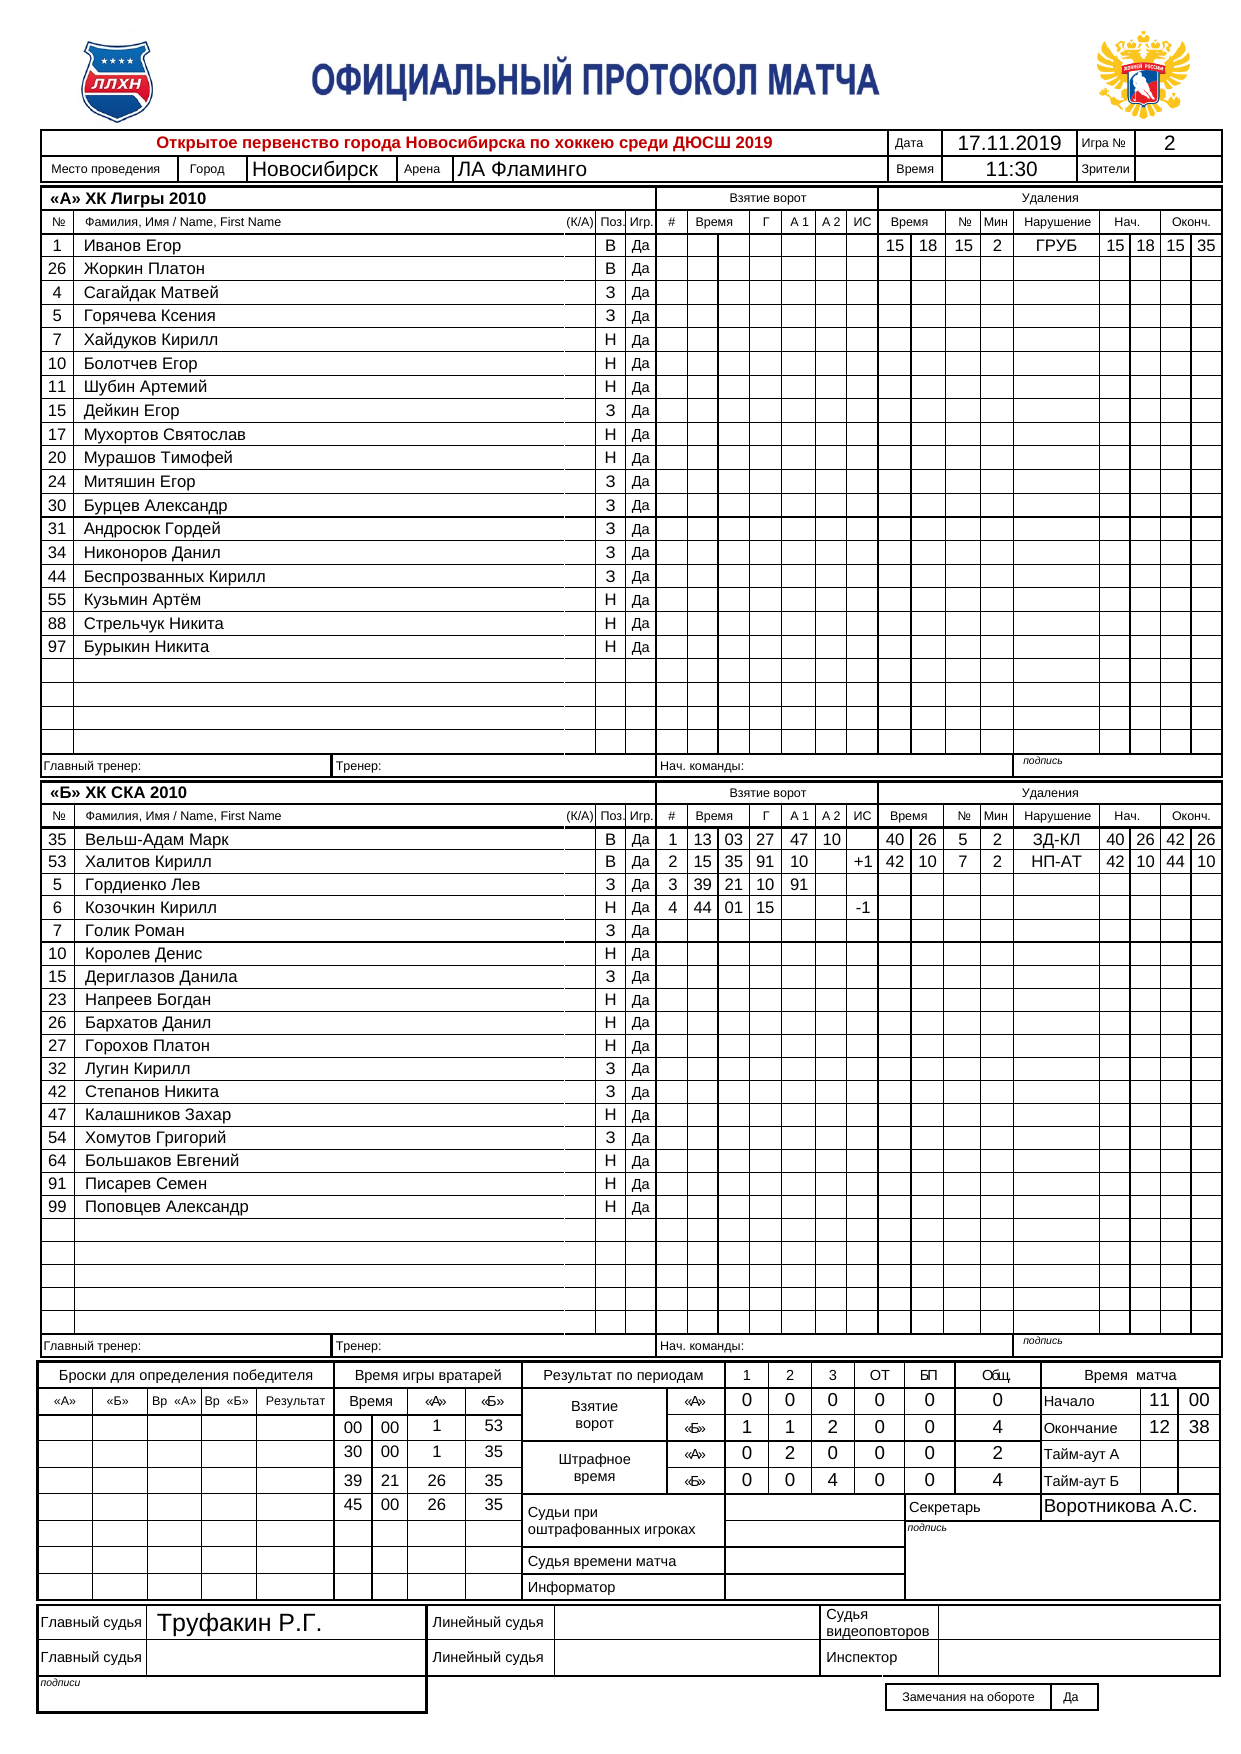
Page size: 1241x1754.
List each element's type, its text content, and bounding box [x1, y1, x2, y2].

table_cell [946, 376, 980, 398]
table_cell [1131, 1081, 1160, 1103]
table_cell [847, 1242, 877, 1264]
table_cell [657, 1265, 687, 1287]
table_cell [879, 1196, 910, 1218]
table_cell [1100, 257, 1129, 280]
table_cell НП-АТ [1014, 850, 1099, 872]
table_cell [688, 1081, 717, 1103]
table_cell [847, 612, 877, 634]
table_cell Да [626, 494, 655, 516]
table_cell 0 [855, 1468, 904, 1493]
table_cell [782, 1196, 815, 1218]
table_cell [1192, 1058, 1221, 1079]
table_cell [1192, 636, 1221, 658]
table_cell [1161, 707, 1190, 729]
table_cell [912, 874, 943, 895]
table_cell [1161, 1288, 1190, 1310]
table_cell [688, 966, 717, 987]
table_cell [1192, 1104, 1221, 1126]
table_cell [1161, 1196, 1190, 1218]
table_cell [1192, 1311, 1221, 1333]
table_cell [944, 1311, 980, 1333]
table_cell [688, 446, 717, 469]
table_cell [782, 1081, 815, 1103]
table_cell [42, 707, 73, 729]
table_cell [1131, 376, 1160, 398]
table_cell [1131, 1127, 1160, 1149]
table_cell [1100, 446, 1129, 469]
table_cell 26 [1192, 829, 1221, 849]
table_cell [981, 612, 1013, 634]
table_cell [565, 966, 595, 987]
table_cell З [596, 966, 625, 987]
table_cell [688, 683, 717, 706]
table_cell [912, 1150, 943, 1172]
table_cell [750, 1242, 781, 1264]
table_cell [912, 399, 945, 422]
table_cell [847, 943, 877, 964]
table_cell Лугин Кирилл [75, 1058, 564, 1079]
table_cell [1014, 328, 1099, 351]
table_cell [816, 1150, 846, 1172]
table_cell 40 [1100, 829, 1129, 849]
table_cell 15 [42, 966, 74, 987]
table_cell [944, 1150, 980, 1172]
table_cell [912, 376, 945, 398]
table_cell [912, 1012, 943, 1033]
table_cell 0 [905, 1415, 954, 1440]
table_cell [565, 920, 595, 941]
table_cell [1014, 874, 1099, 895]
table_cell Главный судья [39, 1640, 146, 1675]
table_cell [1192, 305, 1221, 327]
table_cell 45 [335, 1494, 371, 1520]
table_cell [1131, 423, 1160, 445]
table_cell Н [596, 376, 625, 398]
table_cell [816, 305, 846, 327]
table_cell [750, 352, 781, 374]
table_cell 1 [408, 1416, 465, 1440]
table_cell Тайм-аут Б [1042, 1468, 1140, 1493]
table_cell [565, 850, 595, 872]
table_cell Степанов Никита [75, 1081, 564, 1103]
table_cell [816, 707, 846, 729]
table_cell [555, 1640, 819, 1675]
table_cell Взятие ворот [523, 1389, 666, 1440]
table_cell 11:30 [943, 157, 1076, 181]
table_cell Да [626, 1104, 655, 1126]
table_cell [202, 1521, 256, 1546]
table_cell [847, 1127, 877, 1149]
table_cell 4 [42, 281, 73, 303]
table_cell [981, 1242, 1013, 1264]
table_cell [565, 399, 595, 422]
table_cell [1100, 966, 1129, 987]
table_cell [981, 494, 1013, 516]
table_cell [847, 1219, 877, 1241]
table_cell [879, 1173, 910, 1195]
table_cell [939, 1606, 1219, 1639]
table_cell [657, 328, 687, 351]
table_cell [1131, 943, 1160, 964]
table_cell Горячева Ксения [74, 305, 564, 327]
table_cell [816, 446, 846, 469]
table_cell 1 [42, 235, 73, 256]
table_cell [688, 235, 717, 256]
table_cell [879, 1311, 910, 1333]
table_cell [688, 1150, 717, 1172]
table_cell [1161, 565, 1190, 587]
table_cell [688, 1288, 717, 1310]
table_cell 00 [373, 1494, 407, 1520]
table_cell 1 [408, 1441, 465, 1467]
table_cell Да [626, 352, 655, 374]
table_cell 10 [1131, 850, 1160, 872]
table_cell [750, 470, 781, 493]
table_cell [1014, 305, 1099, 327]
table_cell Да [626, 1196, 655, 1218]
table_header Удаления [879, 188, 1221, 209]
table_cell [688, 1035, 717, 1057]
table_cell [657, 1058, 687, 1079]
table_cell [750, 1058, 781, 1079]
table_cell [565, 612, 595, 634]
table_cell [1192, 730, 1221, 753]
table_cell Вельш-Адам Марк [75, 829, 564, 849]
table_cell [981, 1035, 1013, 1057]
table_cell [1131, 494, 1160, 516]
table_cell [1192, 328, 1221, 351]
table_cell Да [626, 966, 655, 987]
table_cell [750, 1127, 781, 1149]
table_cell [75, 1288, 564, 1310]
table_cell Труфакин Р.Г. [147, 1606, 425, 1639]
table_cell [719, 494, 749, 516]
table_cell [1100, 1242, 1129, 1264]
table_cell З [596, 470, 625, 493]
table_cell [879, 1288, 910, 1310]
table_cell [1161, 1265, 1190, 1287]
table_cell Дериглазов Данила [75, 966, 564, 987]
table_cell [719, 305, 749, 327]
picture [5, 28, 1197, 129]
table_header Да [1052, 1685, 1097, 1709]
table_cell А 2 [816, 211, 846, 233]
table_cell [944, 874, 980, 895]
table_cell 21 [719, 874, 749, 895]
table_cell 31 [42, 518, 73, 540]
table_cell 26 [408, 1494, 465, 1520]
table_cell Штрафное время [523, 1442, 666, 1493]
table_cell [657, 376, 687, 398]
table_cell (К/А) [565, 211, 595, 233]
table_cell Тренер: [333, 755, 655, 776]
table_cell 7 [42, 328, 73, 351]
table_cell [847, 1311, 877, 1333]
table_cell [1100, 1311, 1129, 1333]
table_cell 27 [750, 829, 781, 849]
table_cell [782, 565, 815, 587]
table_cell [657, 1104, 687, 1126]
table_cell [1131, 446, 1160, 469]
table_cell [981, 874, 1013, 895]
table_cell З [596, 920, 625, 941]
table_cell [596, 683, 625, 706]
table_cell 15 [750, 896, 781, 918]
table_cell Н [596, 1173, 625, 1195]
table_cell Время [889, 157, 941, 181]
table_cell [816, 1265, 846, 1287]
table_cell [565, 1081, 595, 1103]
table_cell Н [596, 612, 625, 634]
table_cell 2 [981, 235, 1013, 256]
table_cell Город [179, 157, 246, 181]
table_cell 11 [42, 376, 73, 398]
table_cell [912, 612, 945, 634]
table_cell [466, 1547, 521, 1573]
table_cell [782, 1311, 815, 1333]
table_cell [1014, 446, 1099, 469]
table_cell [879, 1035, 910, 1057]
table_cell [626, 1242, 655, 1264]
table_cell [1014, 1288, 1099, 1310]
table_cell [1131, 989, 1160, 1011]
table_cell № [42, 211, 73, 233]
table_header Взятие ворот [657, 188, 877, 209]
table_cell Н [596, 588, 625, 611]
table_cell [657, 1196, 687, 1218]
table_cell [1161, 920, 1190, 941]
table_cell [565, 541, 595, 564]
table_cell [257, 1547, 333, 1573]
table_cell Халитов Кирилл [75, 850, 564, 872]
table_cell [565, 1127, 595, 1149]
table_cell [1100, 588, 1129, 611]
table_cell [1192, 470, 1221, 493]
table_cell [944, 1104, 980, 1126]
table_cell 21 [373, 1468, 407, 1493]
table_cell 35 [1192, 235, 1221, 256]
table_cell [847, 399, 877, 422]
table_cell 34 [42, 541, 73, 564]
table_cell [42, 1311, 74, 1333]
table_cell 47 [42, 1104, 74, 1126]
table_cell [847, 966, 877, 987]
table_cell [657, 659, 687, 682]
table_cell [912, 1242, 943, 1264]
table_cell [657, 494, 687, 516]
table_cell [148, 1574, 201, 1599]
table_cell 2 [657, 850, 687, 872]
table_cell [1131, 707, 1160, 729]
table_cell [1014, 518, 1099, 540]
table_cell [93, 1547, 147, 1573]
table_cell 03 [719, 829, 749, 849]
table_cell [879, 896, 910, 918]
table_cell [879, 920, 910, 941]
table_cell [202, 1468, 256, 1493]
table_cell 00 [373, 1441, 407, 1467]
table_cell [565, 328, 595, 351]
table_cell [42, 730, 73, 753]
table_cell [688, 494, 717, 516]
table_cell [596, 707, 625, 729]
table_cell [912, 1311, 943, 1333]
table_cell [981, 1288, 1013, 1310]
table_cell [1014, 588, 1099, 611]
table_cell [912, 1058, 943, 1079]
table_cell 4 [956, 1468, 1040, 1493]
table_cell [1161, 1173, 1190, 1195]
table_cell Главный тренер: [42, 1335, 330, 1356]
table_cell [816, 1173, 846, 1195]
table_cell [688, 989, 717, 1011]
table_cell [657, 305, 687, 327]
table_cell [912, 1196, 943, 1218]
table_cell [782, 446, 815, 469]
table_cell [202, 1416, 256, 1440]
table_cell «А» [668, 1389, 724, 1413]
table_cell [1099, 1682, 1220, 1711]
table_cell Н [596, 423, 625, 445]
table_cell [565, 494, 595, 516]
table_cell 2 [981, 850, 1013, 872]
table_cell [782, 494, 815, 516]
table_cell [782, 588, 815, 611]
table_cell [981, 423, 1013, 445]
table_cell [879, 518, 910, 540]
table_cell [1014, 1219, 1099, 1241]
table_cell [847, 683, 877, 706]
table_cell [782, 1035, 815, 1057]
table_cell 53 [42, 850, 74, 872]
table_cell [946, 399, 980, 422]
table_cell Да [626, 328, 655, 351]
table_cell [565, 376, 595, 398]
table_cell [688, 730, 717, 753]
table_cell 12 [1141, 1415, 1177, 1440]
table_cell [782, 730, 815, 753]
table_cell [93, 1521, 147, 1546]
table_cell [1100, 518, 1129, 540]
table_cell [148, 1468, 201, 1493]
table_cell 35 [42, 829, 74, 849]
table_cell [879, 257, 910, 280]
table_cell [750, 1311, 781, 1333]
table_cell № [946, 211, 980, 233]
table_cell [912, 920, 943, 941]
table_cell [719, 1104, 749, 1126]
table_cell [946, 636, 980, 658]
table_cell З [596, 518, 625, 540]
table_cell 54 [42, 1127, 74, 1149]
table_cell [847, 446, 877, 469]
table_cell [1131, 1104, 1160, 1126]
table_cell 0 [726, 1442, 768, 1467]
table_cell Судьи при оштрафованных игроках [523, 1495, 724, 1546]
table_cell [657, 470, 687, 493]
table_cell Нарушение [1014, 805, 1099, 826]
table_cell [1192, 376, 1221, 398]
table_cell Н [596, 352, 625, 374]
table_cell [75, 1265, 564, 1287]
table_cell [750, 1150, 781, 1172]
table_cell 99 [42, 1196, 74, 1218]
table_cell [565, 896, 595, 918]
table_cell 24 [42, 470, 73, 493]
table_cell [1179, 1468, 1219, 1493]
table_cell Хайдуков Кирилл [74, 328, 564, 351]
table_cell [148, 1494, 201, 1520]
table_cell [981, 1058, 1013, 1079]
table_cell [1192, 1127, 1221, 1149]
table_cell [1131, 1265, 1160, 1287]
table_cell [879, 1242, 910, 1264]
table_cell Н [596, 1035, 625, 1057]
table_cell [719, 1127, 749, 1149]
table_cell Н [596, 989, 625, 1011]
table_cell [847, 1288, 877, 1310]
table_cell [981, 943, 1013, 964]
table_cell [912, 966, 943, 987]
table_cell [847, 730, 877, 753]
table_cell [726, 1575, 904, 1599]
table_cell [879, 943, 910, 964]
table_cell [565, 636, 595, 658]
table_cell [1014, 257, 1099, 280]
table_header Замечания на обороте [887, 1685, 1050, 1709]
table_cell [816, 850, 846, 872]
table_cell [912, 1288, 943, 1310]
table_cell Калашников Захар [75, 1104, 564, 1126]
table_cell [1100, 683, 1129, 706]
table_cell [847, 588, 877, 611]
table_cell [688, 612, 717, 634]
table_cell [912, 943, 943, 964]
table_cell 39 [335, 1468, 371, 1493]
table_cell Поповцев Александр [75, 1196, 564, 1218]
table_cell [1192, 989, 1221, 1011]
table_cell 5 [42, 874, 74, 895]
table_cell [847, 281, 877, 303]
table_cell [816, 1219, 846, 1241]
table_cell [981, 470, 1013, 493]
table_cell [93, 1416, 147, 1440]
table_cell [1131, 612, 1160, 634]
table_cell [688, 376, 717, 398]
table_cell [879, 683, 910, 706]
table_cell [750, 1196, 781, 1218]
table_cell Гордиенко Лев [75, 874, 564, 895]
table_cell [750, 1265, 781, 1287]
table_cell Окончание [1042, 1415, 1140, 1440]
table_cell [782, 541, 815, 564]
table_cell [816, 896, 846, 918]
table_cell [981, 989, 1013, 1011]
table_cell [719, 707, 749, 729]
table_cell 0 [905, 1468, 954, 1493]
table_cell 64 [42, 1150, 74, 1172]
table_cell [1131, 1012, 1160, 1033]
table_cell Да [626, 565, 655, 587]
table_cell Да [626, 1173, 655, 1195]
table_cell [847, 989, 877, 1011]
table_cell [944, 943, 980, 964]
table_cell [816, 518, 846, 540]
table_cell [565, 730, 595, 753]
table_cell [782, 281, 815, 303]
table_cell [93, 1494, 147, 1520]
table_header Дата [889, 131, 941, 155]
table_cell [657, 257, 687, 280]
table_cell [912, 565, 945, 587]
table_cell [1192, 518, 1221, 540]
table_cell [847, 352, 877, 374]
table_cell [688, 1219, 717, 1241]
table_cell [1100, 305, 1129, 327]
table_cell [946, 494, 980, 516]
table_cell [688, 257, 717, 280]
table_cell [1014, 1104, 1099, 1126]
table_cell [1014, 896, 1099, 918]
table_cell 00 [1179, 1389, 1219, 1413]
table_cell 15 [1100, 235, 1129, 256]
table_cell [816, 730, 846, 753]
table_cell [1014, 1012, 1099, 1033]
table_cell [657, 612, 687, 634]
table_cell [912, 1265, 943, 1287]
table_cell [847, 541, 877, 564]
table_cell [816, 352, 846, 374]
table_cell 44 [1161, 850, 1190, 872]
table_cell [879, 1219, 910, 1241]
table_cell [39, 1416, 92, 1440]
table_cell [816, 257, 846, 280]
table_cell [688, 565, 717, 587]
table_cell [1131, 565, 1160, 587]
table_cell [1131, 874, 1160, 895]
table_cell [719, 1058, 749, 1079]
table_cell [1131, 1196, 1160, 1218]
table_cell [879, 541, 910, 564]
table_header Игра № [1078, 131, 1134, 155]
table_cell [879, 494, 910, 516]
table_cell [1192, 588, 1221, 611]
table_header 2 [1136, 131, 1221, 155]
table_cell [565, 989, 595, 1011]
table_cell [1100, 1150, 1129, 1172]
table_cell ИС [847, 211, 877, 233]
table_cell Тренер: [333, 1335, 655, 1356]
table_cell 32 [42, 1058, 74, 1079]
table_cell [1192, 683, 1221, 706]
table_cell Митяшин Егор [74, 470, 564, 493]
table_cell Н [596, 1104, 625, 1126]
table_cell [93, 1468, 147, 1493]
table_cell [750, 659, 781, 682]
table_cell [847, 328, 877, 351]
table_cell 0 [855, 1442, 904, 1467]
table_cell [408, 1574, 465, 1599]
table_cell [1100, 1265, 1129, 1287]
table_cell [1100, 874, 1129, 895]
table_cell [1192, 920, 1221, 941]
table_cell [719, 565, 749, 587]
table_cell [1192, 494, 1221, 516]
table_cell [912, 1104, 943, 1126]
table_cell [1131, 1173, 1160, 1195]
table_cell [565, 874, 595, 895]
table_cell [719, 588, 749, 611]
table_cell [782, 1058, 815, 1079]
table_cell [912, 989, 943, 1011]
table_cell Сагайдак Матвей [74, 281, 564, 303]
table_cell 39 [688, 874, 717, 895]
table_cell [688, 1104, 717, 1126]
table_cell [1014, 1035, 1099, 1057]
table_cell [847, 494, 877, 516]
table_cell [1131, 636, 1160, 658]
table_cell [719, 920, 749, 941]
table_cell [782, 423, 815, 445]
table_cell [657, 1081, 687, 1103]
table_cell [1192, 1288, 1221, 1310]
table_cell [688, 1196, 717, 1218]
table_cell 10 [1192, 850, 1221, 872]
table_cell Да [626, 896, 655, 918]
table_cell [1100, 1173, 1129, 1195]
table_cell Мин [981, 211, 1013, 233]
table_cell 3 [657, 874, 687, 895]
table_cell [688, 1173, 717, 1195]
table_cell +1 [847, 850, 877, 872]
table_cell [750, 281, 781, 303]
table_cell [657, 541, 687, 564]
table_cell [782, 1242, 815, 1264]
table_cell [981, 1104, 1013, 1126]
table_cell [719, 541, 749, 564]
table_cell [657, 707, 687, 729]
table_cell [1161, 541, 1190, 564]
table_cell Жоркин Платон [74, 257, 564, 280]
table_cell [657, 1288, 687, 1310]
table_cell Да [626, 1127, 655, 1149]
table_cell [782, 305, 815, 327]
table_cell [1100, 1081, 1129, 1103]
table_cell [847, 1265, 877, 1287]
table_cell [750, 1012, 781, 1033]
table_cell [946, 612, 980, 634]
table_cell [944, 920, 980, 941]
table_cell [847, 1081, 877, 1103]
table_cell [847, 874, 877, 895]
table_cell [946, 518, 980, 540]
table_cell [912, 683, 945, 706]
table_cell [1192, 1081, 1221, 1103]
table_cell 0 [726, 1389, 768, 1413]
table_cell [657, 989, 687, 1011]
table_cell [1161, 896, 1190, 918]
table_cell [847, 1196, 877, 1218]
table_header 17.11.2019 [943, 131, 1076, 155]
table_cell [782, 1219, 815, 1241]
table_cell [1100, 1035, 1129, 1057]
table_cell [719, 1012, 749, 1033]
table_cell 00 [373, 1416, 407, 1440]
table_cell [944, 1288, 980, 1310]
table_cell [912, 541, 945, 564]
table_cell [981, 1173, 1013, 1195]
table_cell Судья времени матча [523, 1548, 724, 1573]
table_cell [1100, 1288, 1129, 1310]
table_cell «Б » [466, 1389, 521, 1413]
table_cell ГРУБ [1014, 235, 1099, 256]
table_cell [981, 1219, 1013, 1241]
table_cell [1014, 541, 1099, 564]
table_cell [816, 235, 846, 256]
table_cell [1131, 518, 1160, 540]
table_cell Линейный судья [428, 1606, 554, 1639]
table_cell [939, 1640, 1219, 1675]
table_cell № [42, 805, 74, 826]
table_cell [981, 352, 1013, 374]
table_cell [981, 659, 1013, 682]
table_cell 2 [812, 1415, 854, 1440]
table_cell [750, 399, 781, 422]
table_cell [1161, 1150, 1190, 1172]
table_cell [1131, 257, 1160, 280]
table_cell «А» [408, 1389, 465, 1413]
table_cell [912, 470, 945, 493]
table_cell [335, 1574, 371, 1599]
table_cell [782, 920, 815, 941]
table_cell Г [750, 805, 781, 826]
table_cell [981, 920, 1013, 941]
table_cell [750, 612, 781, 634]
table_cell 0 [769, 1468, 811, 1493]
table_cell З [596, 541, 625, 564]
table_cell [657, 1219, 687, 1241]
table_cell [816, 659, 846, 682]
table_cell [782, 470, 815, 493]
table_cell [912, 730, 945, 753]
table_cell Королев Денис [75, 943, 564, 964]
table_cell [657, 1311, 687, 1333]
table_cell Мухортов Святослав [74, 423, 564, 445]
table_cell [912, 707, 945, 729]
table_cell [1014, 943, 1099, 964]
table_cell 10 [782, 850, 815, 872]
table_cell [688, 1242, 717, 1264]
table_cell [373, 1521, 407, 1546]
table_cell ИС [847, 805, 877, 826]
table_cell [946, 328, 980, 351]
table_header «А» ХК Лигры 2010 [42, 188, 655, 209]
table_cell -1 [847, 896, 877, 918]
table_cell [657, 423, 687, 445]
table_cell [750, 1288, 781, 1310]
table_cell [565, 829, 595, 849]
table_header Броски для определения победителя [39, 1363, 333, 1387]
table_cell [1192, 257, 1221, 280]
table_cell [816, 376, 846, 398]
table_header 3 [812, 1363, 854, 1387]
table_cell [257, 1521, 333, 1546]
table_cell [719, 966, 749, 987]
table_cell Время [879, 211, 945, 233]
table_cell [1100, 612, 1129, 634]
table_cell [944, 1219, 980, 1241]
table_cell [1014, 920, 1099, 941]
table_cell [1131, 328, 1160, 351]
table_header БП [905, 1363, 954, 1387]
table_cell [847, 305, 877, 327]
table_cell Беспрозванных Кирилл [74, 565, 564, 587]
table_cell [1100, 470, 1129, 493]
table_cell Время [879, 805, 943, 826]
table_cell [944, 1035, 980, 1057]
table_cell [1014, 966, 1099, 987]
table_cell [750, 1173, 781, 1195]
table_cell Да [626, 235, 655, 256]
table_cell [719, 730, 749, 753]
table_cell [1161, 494, 1190, 516]
table_cell Стрельчук Никита [74, 612, 564, 634]
table_cell [816, 1311, 846, 1333]
table_cell 5 [42, 305, 73, 327]
table_cell [1192, 707, 1221, 729]
table_cell Время [688, 211, 749, 233]
table_cell Н [596, 896, 625, 918]
table_cell [1014, 565, 1099, 587]
table_cell [1161, 943, 1190, 964]
table_cell Кузьмин Артём [74, 588, 564, 611]
table_cell [719, 235, 749, 256]
table_cell (К/А) [565, 805, 595, 826]
table_cell [912, 1081, 943, 1103]
table_cell [847, 829, 877, 849]
table_cell [879, 399, 910, 422]
table_cell [1100, 636, 1129, 658]
table_cell [719, 659, 749, 682]
table_cell «А» [39, 1389, 92, 1413]
table_cell Да [626, 1058, 655, 1079]
table_cell [1161, 376, 1190, 398]
table_cell [565, 565, 595, 587]
table_cell [1192, 281, 1221, 303]
table_cell [1161, 470, 1190, 493]
table_cell [565, 1104, 595, 1126]
table_cell [879, 966, 910, 987]
table_cell [912, 1173, 943, 1195]
table_cell [946, 305, 980, 327]
table_cell [1161, 1035, 1190, 1057]
table_cell [816, 989, 846, 1011]
table_cell Н [596, 1012, 625, 1033]
table_cell [42, 1242, 74, 1264]
table_cell [782, 1288, 815, 1310]
table_cell [719, 989, 749, 1011]
table_cell [373, 1574, 407, 1599]
table_cell [879, 1012, 910, 1033]
table_cell [1131, 1288, 1160, 1310]
table_cell [981, 896, 1013, 918]
table_cell [946, 588, 980, 611]
table_cell Секретарь [906, 1495, 1040, 1520]
table_cell [626, 1265, 655, 1287]
table_cell 30 [335, 1441, 371, 1467]
table_cell Бурыкин Никита [74, 636, 564, 658]
table_cell [719, 423, 749, 445]
table_cell [782, 707, 815, 729]
table_cell [657, 1173, 687, 1195]
table_cell [847, 1173, 877, 1195]
table_cell [981, 1265, 1013, 1287]
table_cell 40 [879, 829, 910, 849]
table_cell [750, 588, 781, 611]
table_cell [1192, 896, 1221, 918]
table_cell [1014, 707, 1099, 729]
table_header Взятие ворот [657, 783, 877, 803]
table_header 2 [769, 1363, 811, 1387]
table_cell [847, 920, 877, 941]
table_cell [981, 1127, 1013, 1149]
table_cell [565, 281, 595, 303]
table_cell Нач. [1100, 805, 1160, 826]
table_cell [946, 659, 980, 682]
table_cell [565, 1219, 595, 1241]
table_cell 26 [1131, 829, 1160, 849]
table_cell [408, 1547, 465, 1573]
table_cell [1131, 305, 1160, 327]
table_cell [1161, 1127, 1190, 1149]
table_cell [565, 1173, 595, 1195]
table_cell [373, 1547, 407, 1573]
table_cell 10 [42, 943, 74, 964]
table_cell [719, 1242, 749, 1264]
table_cell [719, 612, 749, 634]
table_cell [782, 376, 815, 398]
table_cell [946, 423, 980, 445]
table_cell [944, 989, 980, 1011]
table_cell [879, 1104, 910, 1126]
table_cell [688, 305, 717, 327]
table_cell [750, 1035, 781, 1057]
table_cell 17 [42, 423, 73, 445]
table_cell [816, 423, 846, 445]
table_cell [93, 1441, 147, 1467]
table_cell [750, 920, 781, 941]
table_cell Нач. команды: [657, 1335, 1012, 1356]
table_cell [946, 257, 980, 280]
table_cell 15 [688, 850, 717, 872]
table_header ОТ [855, 1363, 904, 1387]
table_cell [657, 636, 687, 658]
table_cell [750, 541, 781, 564]
table_cell 26 [408, 1468, 465, 1493]
table_cell [1100, 989, 1129, 1011]
table_cell Да [626, 446, 655, 469]
table_cell [688, 943, 717, 964]
table_cell 11 [1141, 1389, 1177, 1413]
table_cell [1131, 588, 1160, 611]
table_cell [750, 1219, 781, 1241]
table_cell [912, 352, 945, 374]
table_cell [1192, 1242, 1221, 1264]
table_cell 0 [726, 1468, 768, 1493]
table_cell 18 [1131, 235, 1160, 256]
table_cell Напреев Богдан [75, 989, 564, 1011]
table_cell [719, 376, 749, 398]
table_cell [750, 518, 781, 540]
table_cell [688, 281, 717, 303]
table_cell [912, 518, 945, 540]
table_cell [688, 541, 717, 564]
table_cell [879, 281, 910, 303]
table_cell [946, 446, 980, 469]
table_cell [816, 636, 846, 658]
table_cell 7 [42, 920, 74, 941]
table_cell [1131, 896, 1160, 918]
table_cell [39, 1494, 92, 1520]
table_cell [1192, 423, 1221, 445]
table_cell 27 [42, 1035, 74, 1057]
table_cell [1014, 399, 1099, 422]
table_cell [688, 636, 717, 658]
table_cell Оконч. [1161, 211, 1221, 233]
table_cell 00 [335, 1416, 371, 1440]
table_cell [1131, 920, 1160, 941]
table_cell [1100, 399, 1129, 422]
table_cell А 2 [816, 805, 846, 826]
table_cell [688, 399, 717, 422]
table_cell [565, 257, 595, 280]
table_cell 6 [42, 896, 74, 918]
table_cell Бурцев Александр [74, 494, 564, 516]
table_cell [1100, 494, 1129, 516]
table_cell [750, 376, 781, 398]
table_cell [879, 636, 910, 658]
table_cell В [596, 235, 625, 256]
table_cell [847, 565, 877, 587]
table_cell З [596, 1058, 625, 1079]
table_cell 4 [657, 896, 687, 918]
table_cell [596, 1288, 625, 1310]
table_cell [847, 1150, 877, 1172]
table_cell [879, 352, 910, 374]
table_cell Главный судья [39, 1606, 146, 1639]
table_cell [719, 1288, 749, 1310]
table_cell [565, 305, 595, 327]
table_cell [466, 1574, 521, 1599]
table_cell [782, 683, 815, 706]
table_cell [657, 943, 687, 964]
table_cell [39, 1574, 92, 1599]
table_cell [565, 1150, 595, 1172]
table_cell [1192, 874, 1221, 895]
table_cell [202, 1574, 256, 1599]
table_cell 26 [42, 257, 73, 280]
table_cell [657, 352, 687, 374]
table_cell 01 [719, 896, 749, 918]
table_cell [1014, 1196, 1099, 1218]
table_cell [626, 1219, 655, 1241]
table_cell [257, 1416, 333, 1440]
table_cell [981, 1081, 1013, 1103]
table_cell Новосибирск [248, 157, 396, 181]
table_cell [1161, 423, 1190, 445]
table_cell [148, 1521, 201, 1546]
table_cell З [596, 494, 625, 516]
table_cell [879, 446, 910, 469]
table_cell [75, 1219, 564, 1241]
table_cell [596, 1242, 625, 1264]
table_cell [816, 494, 846, 516]
table_cell [816, 399, 846, 422]
table_cell [750, 636, 781, 658]
table_cell [719, 943, 749, 964]
table_cell [782, 1173, 815, 1195]
table_cell [981, 1012, 1013, 1033]
table_cell 10 [750, 874, 781, 895]
table_cell [816, 1012, 846, 1033]
table_cell [1014, 1173, 1099, 1195]
table_cell [782, 1265, 815, 1287]
table_cell [782, 235, 815, 256]
table_cell [912, 1219, 943, 1241]
table_cell 97 [42, 636, 73, 658]
table_cell [879, 659, 910, 682]
table_cell [74, 683, 564, 706]
table_cell [719, 636, 749, 658]
table_header Время игры вратарей [335, 1363, 521, 1387]
table_cell [1014, 423, 1099, 445]
table_cell Вр «А» [148, 1389, 201, 1413]
table_cell [946, 470, 980, 493]
table_cell 20 [42, 446, 73, 469]
table_cell [257, 1494, 333, 1520]
table_cell [657, 235, 687, 256]
table_cell [202, 1547, 256, 1573]
table_cell [257, 1574, 333, 1599]
table_cell [981, 1311, 1013, 1333]
table_cell [816, 1104, 846, 1126]
table_cell Да [626, 376, 655, 398]
table_cell [750, 565, 781, 587]
table_cell [816, 1196, 846, 1218]
table_cell [596, 1265, 625, 1287]
table_cell [719, 518, 749, 540]
table_cell [1100, 376, 1129, 398]
table_cell [1014, 989, 1099, 1011]
table_cell ЛА Фламинго [454, 157, 887, 181]
table_cell [1161, 588, 1190, 611]
table_cell Н [596, 636, 625, 658]
table_cell [1161, 874, 1190, 895]
table_cell [946, 352, 980, 374]
table_cell [946, 707, 980, 729]
table_cell [42, 1288, 74, 1310]
table_cell 88 [42, 612, 73, 634]
table_cell [750, 966, 781, 987]
table_cell [555, 1606, 819, 1639]
table_cell [879, 874, 910, 895]
table_cell [879, 1265, 910, 1287]
table_cell [912, 659, 945, 682]
table_cell [719, 1081, 749, 1103]
table_cell [1131, 541, 1160, 564]
table_cell [944, 1265, 980, 1287]
table_cell 42 [1161, 829, 1190, 849]
table_cell Никоноров Данил [74, 541, 564, 564]
table_cell [688, 1265, 717, 1287]
table_cell 55 [42, 588, 73, 611]
table_cell 30 [42, 494, 73, 516]
table_cell [657, 1012, 687, 1033]
table_cell 23 [42, 989, 74, 1011]
table_cell Время [688, 805, 749, 826]
table_cell 0 [812, 1442, 854, 1467]
table_cell [1014, 376, 1099, 398]
table_cell [816, 565, 846, 587]
table_cell [816, 328, 846, 351]
table_cell [565, 683, 595, 706]
table_cell [750, 707, 781, 729]
table_cell [1161, 659, 1190, 682]
table_cell [1192, 399, 1221, 422]
table_cell [1192, 352, 1221, 374]
table_cell [626, 683, 655, 706]
table_cell Место проведения [42, 157, 177, 181]
table_cell [847, 659, 877, 682]
table_cell [879, 588, 910, 611]
table_cell [1014, 352, 1099, 374]
table_cell [1100, 423, 1129, 445]
table_cell Нач. команды: [657, 755, 1012, 776]
table_cell [847, 376, 877, 398]
table_cell 35 [719, 850, 749, 872]
table_cell [847, 470, 877, 493]
table_header Открытое первенство города Новосибирска по хоккею среди ДЮСШ 2019 [42, 131, 887, 155]
table_cell [847, 257, 877, 280]
table_cell [879, 989, 910, 1011]
table_cell [1100, 565, 1129, 587]
table_cell [981, 376, 1013, 398]
table_cell В [596, 257, 625, 280]
table_cell Фамилия, Имя / Name, First Name [74, 211, 565, 233]
table_cell Н [596, 446, 625, 469]
table_cell 15 [1161, 235, 1190, 256]
table_cell Да [626, 1035, 655, 1057]
table_cell [688, 1012, 717, 1033]
table_cell А 1 [782, 805, 815, 826]
table_cell [981, 707, 1013, 729]
table_cell 0 [956, 1389, 1040, 1413]
table_cell [74, 730, 564, 753]
table_cell А 1 [782, 211, 815, 233]
table_cell [944, 1012, 980, 1033]
table_cell [912, 281, 945, 303]
table_cell Игр. [626, 805, 655, 826]
table_header 1 [726, 1363, 768, 1387]
table_cell [1192, 1150, 1221, 1172]
table_cell Да [626, 943, 655, 964]
table_cell [719, 1035, 749, 1057]
table_cell [1192, 659, 1221, 682]
table_cell [657, 281, 687, 303]
table_cell [782, 612, 815, 634]
table_cell [782, 989, 815, 1011]
table_header Результат по периодам [523, 1363, 724, 1387]
table_cell 1 [657, 829, 687, 849]
table_cell Да [626, 541, 655, 564]
table_cell [816, 1058, 846, 1079]
table_cell Н [596, 943, 625, 964]
table_cell [750, 446, 781, 469]
table_cell [1014, 1127, 1099, 1149]
table_cell Начало [1042, 1389, 1140, 1413]
table_cell [1161, 281, 1190, 303]
table_cell [719, 1173, 749, 1195]
table_cell «Б» [668, 1468, 724, 1493]
table_cell [1014, 1311, 1099, 1333]
table_cell [1131, 470, 1160, 493]
table_cell [1100, 1012, 1129, 1033]
table_cell [879, 1081, 910, 1103]
table_cell [981, 305, 1013, 327]
table_cell [1014, 730, 1099, 753]
table_cell 18 [912, 235, 945, 256]
table_cell [726, 1495, 904, 1520]
table_cell [1192, 1265, 1221, 1287]
table_cell Иванов Егор [74, 235, 564, 256]
table_cell [688, 1311, 717, 1333]
table_cell [912, 257, 945, 280]
table_cell Поз. [596, 805, 625, 826]
table_cell [75, 1242, 564, 1264]
table_cell [719, 470, 749, 493]
table_header Общ. [956, 1363, 1040, 1387]
table_cell Да [626, 470, 655, 493]
table_cell [981, 541, 1013, 564]
table_cell подпись [1014, 1335, 1221, 1356]
table_cell [1192, 943, 1221, 964]
table_cell [1100, 281, 1129, 303]
table_cell [565, 1196, 595, 1218]
table_cell [1014, 659, 1099, 682]
table_cell [782, 1012, 815, 1033]
table_cell [1192, 1012, 1221, 1033]
table_cell [981, 257, 1013, 280]
table_cell [1014, 1058, 1099, 1079]
table_cell № [944, 805, 980, 826]
table_cell [1192, 612, 1221, 634]
table_cell [750, 423, 781, 445]
table_cell [565, 352, 595, 374]
table_cell [1161, 1058, 1190, 1079]
table_cell [1100, 328, 1129, 351]
table_cell Да [626, 612, 655, 634]
table_cell [1014, 683, 1099, 706]
table_cell 0 [855, 1389, 904, 1413]
table_cell «А» [668, 1442, 724, 1467]
table_cell 15 [946, 235, 980, 256]
table_cell [750, 257, 781, 280]
table_cell [981, 683, 1013, 706]
table_cell [1131, 1242, 1160, 1264]
table_cell 15 [42, 399, 73, 422]
table_cell [1131, 1058, 1160, 1079]
table_cell Да [626, 1012, 655, 1033]
table_cell 35 [466, 1468, 521, 1493]
table_cell [565, 518, 595, 540]
table_cell [148, 1547, 201, 1573]
table_cell [816, 1288, 846, 1310]
table_cell Арена [398, 157, 452, 181]
table_header Время матча [1042, 1363, 1219, 1387]
table_cell Хомутов Григорий [75, 1127, 564, 1149]
table_cell [944, 1196, 980, 1218]
table_cell [1100, 920, 1129, 941]
table_cell [596, 1311, 625, 1333]
table_cell [688, 1127, 717, 1149]
table_cell Да [626, 518, 655, 540]
table_cell [883, 1677, 1220, 1681]
table_cell [750, 683, 781, 706]
table_cell [981, 518, 1013, 540]
table_cell [879, 376, 910, 398]
table_cell [719, 328, 749, 351]
table_cell [688, 707, 717, 729]
table_cell [1161, 399, 1190, 422]
table_cell [1161, 352, 1190, 374]
table_cell [1161, 636, 1190, 658]
table_cell 53 [466, 1416, 521, 1440]
table_cell [39, 1547, 92, 1573]
table_cell [816, 1127, 846, 1149]
table_cell 0 [855, 1415, 904, 1440]
table_cell [1161, 683, 1190, 706]
table_cell Андросюк Гордей [74, 518, 564, 540]
table_cell [1014, 494, 1099, 516]
table_cell подпись [906, 1522, 1219, 1599]
table_cell Нач. [1100, 211, 1160, 233]
table_cell [657, 588, 687, 611]
table_cell Болотчев Егор [74, 352, 564, 374]
table_cell [1161, 966, 1190, 987]
table_cell [1161, 612, 1190, 634]
table_cell 42 [1100, 850, 1129, 872]
table_cell [1192, 541, 1221, 564]
table_cell Да [626, 920, 655, 941]
table_cell [981, 399, 1013, 422]
table_cell [565, 1265, 595, 1287]
table_cell [1192, 1219, 1221, 1241]
table_cell [879, 305, 910, 327]
table_cell [1141, 1468, 1177, 1493]
table_cell [74, 659, 564, 682]
table_cell Бархатов Данил [75, 1012, 564, 1033]
table_cell [565, 659, 595, 682]
table_cell [1161, 989, 1190, 1011]
table_cell [596, 659, 625, 682]
table_cell [912, 588, 945, 611]
table_cell [257, 1441, 333, 1467]
table_cell [750, 1081, 781, 1103]
table_cell [816, 966, 846, 987]
table_cell [719, 1311, 749, 1333]
table_cell Информатор [523, 1575, 724, 1599]
table_cell [565, 943, 595, 964]
table_cell [912, 423, 945, 445]
table_cell [688, 328, 717, 351]
table_cell [912, 636, 945, 658]
table_cell [565, 707, 595, 729]
table_cell [1192, 1173, 1221, 1195]
table_cell [1161, 1242, 1190, 1264]
table_cell Тайм-аут А [1042, 1441, 1140, 1467]
table_cell 26 [42, 1012, 74, 1033]
table_cell 0 [905, 1442, 954, 1467]
table_cell [847, 235, 877, 256]
table_cell [335, 1547, 371, 1573]
table_cell Вр «Б» [202, 1389, 256, 1413]
table_cell Результат [257, 1389, 333, 1413]
table_cell [847, 423, 877, 445]
table_cell [719, 683, 749, 706]
table_cell [1100, 659, 1129, 682]
table_cell [428, 1677, 882, 1711]
table_cell [981, 446, 1013, 469]
table_cell [1131, 1150, 1160, 1172]
table_header «Б» ХК СКА 2010 [42, 783, 655, 803]
table_cell «Б» [93, 1389, 147, 1413]
table_cell 10 [912, 850, 943, 872]
table_cell [688, 659, 717, 682]
table_cell [1131, 1219, 1160, 1241]
table_cell [39, 1441, 92, 1467]
table_cell [1161, 257, 1190, 280]
table_cell [42, 1219, 74, 1241]
table_cell 10 [42, 352, 73, 374]
table_cell [408, 1521, 465, 1546]
table_cell [1161, 1219, 1190, 1241]
table_cell 4 [956, 1415, 1040, 1440]
table_cell [202, 1494, 256, 1520]
table_cell Да [626, 1150, 655, 1172]
table_cell З [596, 399, 625, 422]
table_cell 0 [812, 1389, 854, 1413]
table_cell [1014, 1150, 1099, 1172]
table_cell З [596, 565, 625, 587]
table_cell [879, 1150, 910, 1172]
table_cell Голик Роман [75, 920, 564, 941]
table_cell [565, 235, 595, 256]
table_cell 35 [466, 1441, 521, 1467]
table_cell [912, 1127, 943, 1149]
table_cell [981, 730, 1013, 753]
table_cell [1161, 1081, 1190, 1103]
table_cell [657, 1242, 687, 1264]
table_cell [946, 541, 980, 564]
table_cell [944, 1127, 980, 1149]
table_cell [782, 659, 815, 682]
table_cell [726, 1521, 904, 1546]
table_cell [946, 565, 980, 587]
table_cell [782, 518, 815, 540]
table_cell [944, 1081, 980, 1103]
table_cell «Б» [668, 1415, 724, 1440]
table_cell [750, 943, 781, 964]
table_cell [1179, 1441, 1219, 1467]
table_cell [847, 1012, 877, 1033]
table_cell [750, 989, 781, 1011]
table_cell [657, 730, 687, 753]
table_cell Да [626, 281, 655, 303]
table_cell [981, 328, 1013, 351]
table_cell [1131, 1311, 1160, 1333]
table_cell Козочкин Кирилл [75, 896, 564, 918]
table_cell Да [626, 829, 655, 849]
table_cell Мин [981, 805, 1013, 826]
table_cell [42, 683, 73, 706]
table_cell [657, 565, 687, 587]
table_cell [1136, 157, 1221, 181]
table_cell [750, 730, 781, 753]
table_cell [816, 588, 846, 611]
table_cell [626, 1288, 655, 1310]
table_cell [981, 966, 1013, 987]
table_cell Дейкин Егор [74, 399, 564, 422]
table_cell 1 [726, 1415, 768, 1440]
table_cell [879, 1127, 910, 1149]
table_cell [626, 659, 655, 682]
table_cell [782, 943, 815, 964]
table_cell [42, 1265, 74, 1287]
table_cell [816, 1242, 846, 1264]
table_cell [626, 1311, 655, 1333]
table_cell 44 [42, 565, 73, 587]
table_cell [879, 612, 910, 634]
table_cell [981, 636, 1013, 658]
table_cell [816, 612, 846, 634]
table_cell [565, 470, 595, 493]
table_cell [688, 423, 717, 445]
table_cell [1014, 1081, 1099, 1103]
table_cell [688, 470, 717, 493]
table_cell 1 [769, 1415, 811, 1440]
table_cell [1161, 730, 1190, 753]
table_cell 2 [981, 829, 1013, 849]
table_cell [1100, 1219, 1129, 1241]
table_cell [657, 1127, 687, 1149]
table_cell [816, 683, 846, 706]
table_cell [816, 1081, 846, 1103]
table_cell Да [626, 305, 655, 327]
table_cell [1131, 1035, 1160, 1057]
table_cell [1192, 1196, 1221, 1218]
table_cell [1131, 281, 1160, 303]
table_cell [335, 1521, 371, 1546]
table_cell подписи [39, 1677, 425, 1711]
table_cell [719, 352, 749, 374]
table_cell [1192, 1035, 1221, 1057]
table_cell [912, 1035, 943, 1057]
table_cell [1100, 1058, 1129, 1079]
table_cell [816, 874, 846, 895]
table_cell В [596, 850, 625, 872]
table_cell Да [626, 1081, 655, 1103]
table_cell [1014, 636, 1099, 658]
table_cell Воротникова А.С. [1042, 1495, 1219, 1520]
table_cell З [596, 1081, 625, 1103]
table_cell [1100, 1104, 1129, 1126]
table_cell Да [626, 989, 655, 1011]
table_cell [1100, 541, 1129, 564]
table_cell Зрители [1078, 157, 1134, 181]
table_cell Н [596, 328, 625, 351]
table_cell [782, 257, 815, 280]
table_cell [912, 446, 945, 469]
table_cell [782, 352, 815, 374]
table_cell [847, 518, 877, 540]
table_cell [750, 1104, 781, 1126]
table_cell [782, 896, 815, 918]
table_cell Да [626, 850, 655, 872]
table_cell [1100, 1196, 1129, 1218]
table_cell [879, 423, 910, 445]
table_cell 15 [879, 235, 910, 256]
table_cell [719, 1150, 749, 1172]
table_cell 38 [1179, 1415, 1219, 1440]
table_cell [782, 1104, 815, 1126]
table_cell [912, 494, 945, 516]
table_cell [657, 1150, 687, 1172]
table_cell [626, 730, 655, 753]
table_cell [782, 328, 815, 351]
table_cell Поз. [596, 211, 625, 233]
table_header Удаления [879, 783, 1221, 803]
table_cell [782, 1127, 815, 1149]
table_cell [946, 683, 980, 706]
table_cell [1131, 683, 1160, 706]
table_cell [596, 730, 625, 753]
table_cell [1100, 943, 1129, 964]
table_cell 5 [944, 829, 980, 849]
table_cell Мурашов Тимофей [74, 446, 564, 469]
table_cell [782, 399, 815, 422]
table_cell Игр. [626, 211, 655, 233]
table_cell [981, 588, 1013, 611]
table_cell З [596, 281, 625, 303]
table_cell [1161, 305, 1190, 327]
table_cell [39, 1468, 92, 1493]
table_cell # [657, 805, 687, 826]
table_cell [944, 896, 980, 918]
table_cell [565, 1012, 595, 1033]
table_cell 91 [782, 874, 815, 895]
table_cell 42 [879, 850, 910, 872]
table_cell [879, 470, 910, 493]
table_cell [847, 636, 877, 658]
table_cell [1161, 446, 1190, 469]
table_cell [1131, 399, 1160, 422]
table_cell [93, 1574, 147, 1599]
table_cell Инспектор [821, 1640, 938, 1675]
table_cell [148, 1441, 201, 1467]
table_cell [782, 1150, 815, 1172]
table_cell Время [335, 1389, 407, 1413]
table_cell [726, 1548, 904, 1573]
table_cell Писарев Семен [75, 1173, 564, 1195]
table_cell 4 [812, 1468, 854, 1493]
table_cell [1131, 352, 1160, 374]
table_cell [719, 1219, 749, 1241]
table_cell [688, 920, 717, 941]
table_cell [74, 707, 564, 729]
table_cell [1131, 730, 1160, 753]
table_cell [879, 730, 910, 753]
table_cell 0 [769, 1389, 811, 1413]
table_cell 10 [816, 829, 846, 849]
table_cell [1161, 328, 1190, 351]
table_cell [466, 1521, 521, 1546]
table_cell [750, 305, 781, 327]
table_cell Фамилия, Имя / Name, First Name [75, 805, 565, 826]
table_cell [148, 1416, 201, 1440]
table_cell [257, 1468, 333, 1493]
table_cell [1161, 1104, 1190, 1126]
table_cell [688, 1058, 717, 1079]
table_cell [719, 399, 749, 422]
table_cell Да [626, 399, 655, 422]
table_cell [1161, 1311, 1190, 1333]
table_cell [657, 446, 687, 469]
table_cell [1141, 1441, 1177, 1467]
table_cell 42 [42, 1081, 74, 1103]
table_cell [944, 1058, 980, 1079]
table_cell 91 [750, 850, 781, 872]
table_cell Да [626, 588, 655, 611]
table_cell [719, 446, 749, 469]
table_cell [816, 943, 846, 964]
table_cell [1100, 1127, 1129, 1149]
table_cell [879, 1058, 910, 1079]
table_cell [912, 305, 945, 327]
table_cell [1192, 966, 1221, 987]
table_cell [657, 966, 687, 987]
table_cell [847, 1058, 877, 1079]
table_cell [657, 920, 687, 941]
table_cell [782, 966, 815, 987]
table_cell [1100, 730, 1129, 753]
table_cell 2 [769, 1442, 811, 1467]
table_cell [944, 966, 980, 987]
table_cell 91 [42, 1173, 74, 1195]
table_cell Да [626, 257, 655, 280]
table_cell [39, 1521, 92, 1546]
table_cell [565, 1242, 595, 1264]
table_cell [719, 257, 749, 280]
table_cell [912, 328, 945, 351]
table_cell [912, 896, 943, 918]
table_cell [1161, 1012, 1190, 1033]
table_cell 47 [782, 829, 815, 849]
table_cell ЗД-КЛ [1014, 829, 1099, 849]
table_cell [75, 1311, 564, 1333]
table_cell 2 [956, 1442, 1040, 1467]
table_cell [565, 588, 595, 611]
table_cell Горохов Платон [75, 1035, 564, 1057]
table_cell [879, 328, 910, 351]
table_cell 26 [912, 829, 943, 849]
table_cell [816, 470, 846, 493]
table_cell З [596, 1127, 625, 1149]
table_cell Главный тренер: [42, 755, 330, 776]
table_cell [879, 565, 910, 587]
table_cell [1131, 659, 1160, 682]
table_cell Большаков Евгений [75, 1150, 564, 1172]
table_cell [1014, 1265, 1099, 1287]
table_cell Да [626, 636, 655, 658]
table_cell [565, 1035, 595, 1057]
table_cell 44 [688, 896, 717, 918]
table_cell 13 [688, 829, 717, 849]
table_cell [657, 518, 687, 540]
table_cell [847, 1035, 877, 1057]
table_cell [1014, 281, 1099, 303]
table_cell [657, 1035, 687, 1057]
table_cell [565, 1288, 595, 1310]
table_cell [688, 588, 717, 611]
table_cell Н [596, 1150, 625, 1172]
table_cell Н [596, 1196, 625, 1218]
table_cell [946, 281, 980, 303]
table_cell Да [626, 874, 655, 895]
table_cell [147, 1640, 425, 1675]
table_cell [565, 423, 595, 445]
table_cell Оконч. [1161, 805, 1221, 826]
table_cell Судья видеоповторов [821, 1606, 938, 1639]
table_cell [981, 565, 1013, 587]
table_cell [750, 494, 781, 516]
table_cell # [657, 211, 687, 233]
table_cell [782, 636, 815, 658]
table_cell З [596, 305, 625, 327]
table_cell [688, 518, 717, 540]
table_cell [1131, 966, 1160, 987]
table_cell [565, 446, 595, 469]
table_cell [816, 1035, 846, 1057]
table_cell [816, 281, 846, 303]
table_cell [847, 707, 877, 729]
table_cell [719, 1265, 749, 1287]
table_cell [1192, 446, 1221, 469]
table_cell 7 [944, 850, 980, 872]
table_cell [944, 1242, 980, 1264]
table_cell подпись [1014, 755, 1221, 776]
table_cell [657, 399, 687, 422]
table_cell [719, 281, 749, 303]
table_cell [1192, 565, 1221, 587]
table_cell [1014, 470, 1099, 493]
table_cell [816, 541, 846, 564]
table_cell [750, 328, 781, 351]
table_cell [719, 1196, 749, 1218]
table_cell Шубин Артемий [74, 376, 564, 398]
table_cell [750, 235, 781, 256]
table_cell [688, 352, 717, 374]
table_cell [1014, 612, 1099, 634]
table_cell Линейный судья [428, 1640, 554, 1675]
table_cell [565, 1311, 595, 1333]
table_cell Г [750, 211, 781, 233]
table_cell [816, 920, 846, 941]
table_cell [1161, 518, 1190, 540]
table_cell [1100, 896, 1129, 918]
table_cell Да [626, 423, 655, 445]
table_cell З [596, 874, 625, 895]
table_cell [202, 1441, 256, 1467]
table_cell [944, 1173, 980, 1195]
table_cell [981, 1196, 1013, 1218]
table_cell [1100, 352, 1129, 374]
table_cell [42, 659, 73, 682]
table_cell [565, 1058, 595, 1079]
table_cell 0 [905, 1389, 954, 1413]
table_cell [1100, 707, 1129, 729]
table_cell [847, 1104, 877, 1126]
table_cell Нарушение [1014, 211, 1099, 233]
table_cell [879, 707, 910, 729]
table_cell [626, 707, 655, 729]
table_cell [657, 683, 687, 706]
table_cell [981, 281, 1013, 303]
table_cell [596, 1219, 625, 1241]
table_cell [981, 1150, 1013, 1172]
table_cell [946, 730, 980, 753]
table_cell [1014, 1242, 1099, 1264]
table_cell 35 [466, 1494, 521, 1520]
table_cell В [596, 829, 625, 849]
